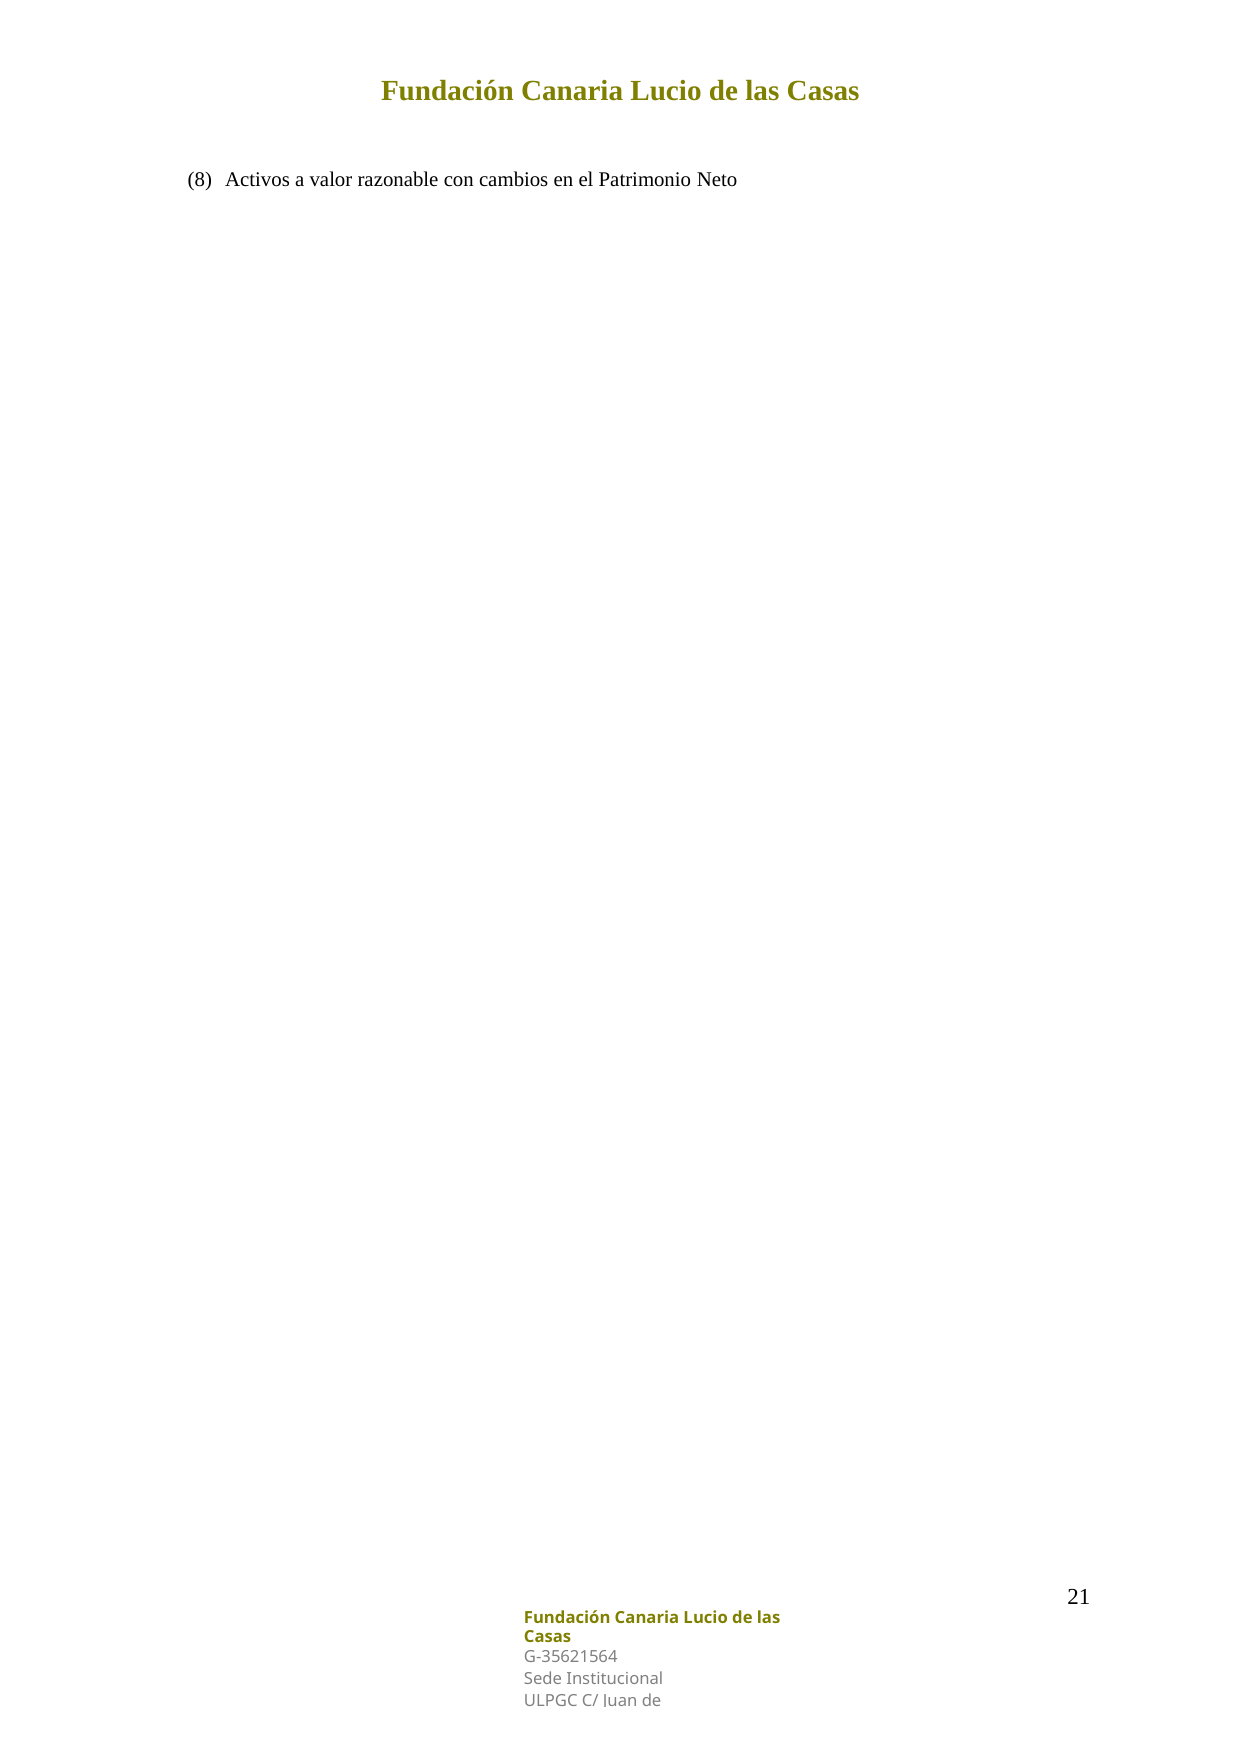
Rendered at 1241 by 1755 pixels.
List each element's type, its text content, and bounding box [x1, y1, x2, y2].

list Activos a valor razonable con cambios en el Patrimonio Neto [187, 167, 1191, 191]
